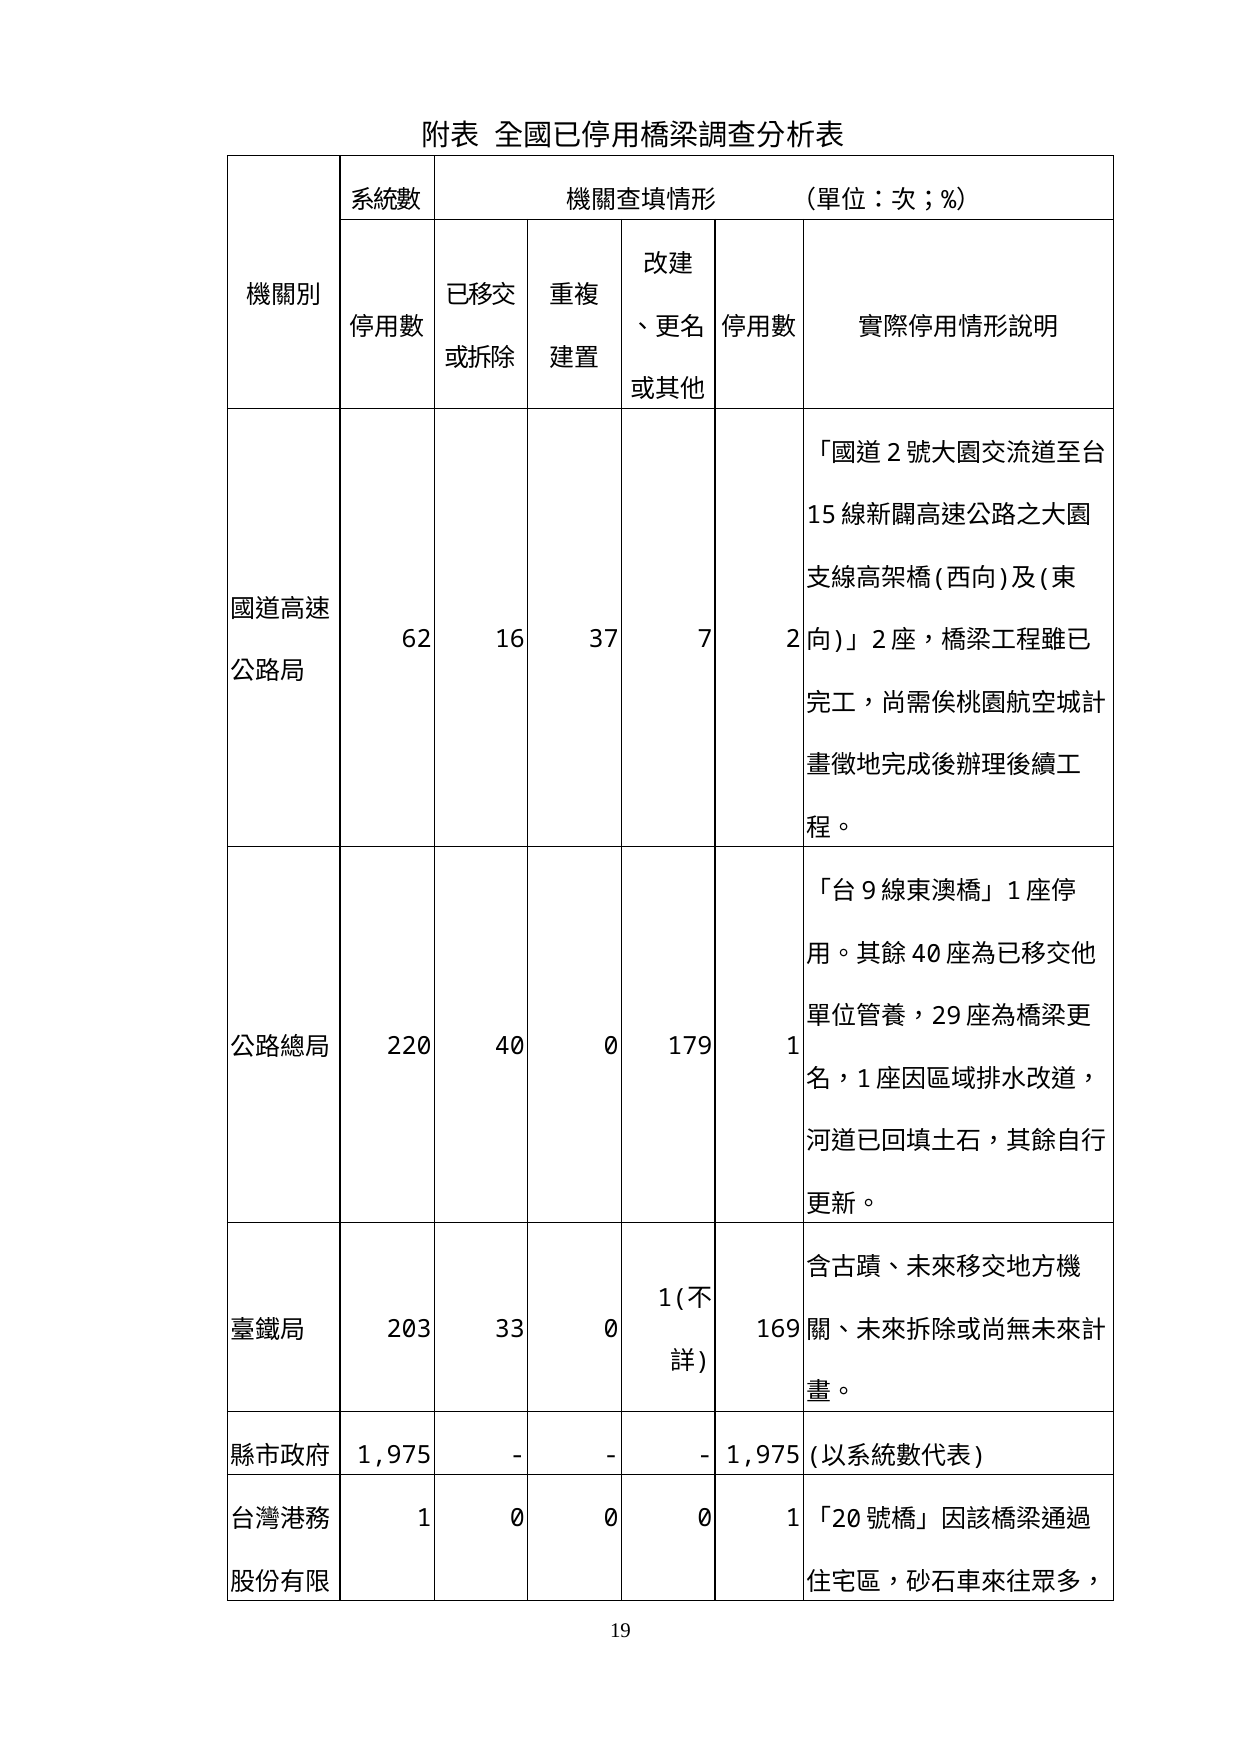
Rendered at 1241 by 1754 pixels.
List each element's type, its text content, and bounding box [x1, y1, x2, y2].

table_cell 1(不詳) [622, 1223, 714, 1411]
table_cell 0 [435, 1475, 527, 1600]
table_cell 含古蹟、未來移交地方機關、未來拆除或尚無未來計畫。 [804, 1223, 1113, 1411]
table_cell 臺鐵局 [228, 1223, 339, 1411]
table_cell 改建 、更名 或其他 [622, 220, 714, 407]
table_cell 停用數 [716, 220, 803, 407]
table_cell 16 [435, 409, 527, 846]
table_header 系統數 [341, 156, 434, 219]
table_cell 37 [528, 409, 621, 846]
table_cell (以系統數代表) [804, 1412, 1113, 1474]
table_cell 0 [528, 847, 621, 1222]
table_cell 1 [341, 1475, 434, 1600]
table_cell 國道高速公路局 [228, 409, 339, 846]
table_cell 重複 建置 [528, 220, 621, 407]
table_cell 169 [716, 1223, 803, 1411]
table_cell 1,975 [716, 1412, 803, 1474]
table_cell 2 [716, 409, 803, 846]
table_cell 7 [622, 409, 714, 846]
table_cell 0 [622, 1475, 714, 1600]
table_header 機關查填情形 （單位：次；%） [435, 156, 1113, 219]
table_cell 實際停用情形說明 [804, 220, 1113, 407]
table_cell 「台9線東澳橋」1座停用。其餘40座為已移交他單位管養，29座為橋梁更名，1座因區域排水改道，河道已回填土石，其餘自行更新。 [804, 847, 1113, 1222]
table_cell 停用數 [341, 220, 434, 407]
table_cell 1 [716, 1475, 803, 1600]
table_cell 203 [341, 1223, 434, 1411]
table_cell 台灣港務股份有限 [228, 1475, 339, 1600]
table_cell - [435, 1412, 527, 1474]
table_header 機關別 [228, 156, 339, 407]
table_cell 40 [435, 847, 527, 1222]
table_cell 179 [622, 847, 714, 1222]
table_cell - [528, 1412, 621, 1474]
table_cell 33 [435, 1223, 527, 1411]
table_cell 公路總局 [228, 847, 339, 1222]
text 附表 全國已停用橋梁調查分析表 [161, 103, 1104, 155]
table_cell - [622, 1412, 714, 1474]
table_cell 已移交或拆除 [435, 220, 527, 407]
table_cell 「國道2號大園交流道至台15線新闢高速公路之大園支線高架橋(西向)及(東向)」2座，橋梁工程雖已完工，尚需俟桃園航空城計畫徵地完成後辦理後續工程。 [804, 409, 1113, 846]
table_cell 0 [528, 1475, 621, 1600]
table_cell 220 [341, 847, 434, 1222]
table_cell 「20號橋」因該橋梁通過住宅區，砂石車來往眾多， [804, 1475, 1113, 1600]
table_cell 1 [716, 847, 803, 1222]
table_cell 0 [528, 1223, 621, 1411]
table_cell 62 [341, 409, 434, 846]
table_cell 1,975 [341, 1412, 434, 1474]
table_cell 縣市政府 [228, 1412, 339, 1474]
